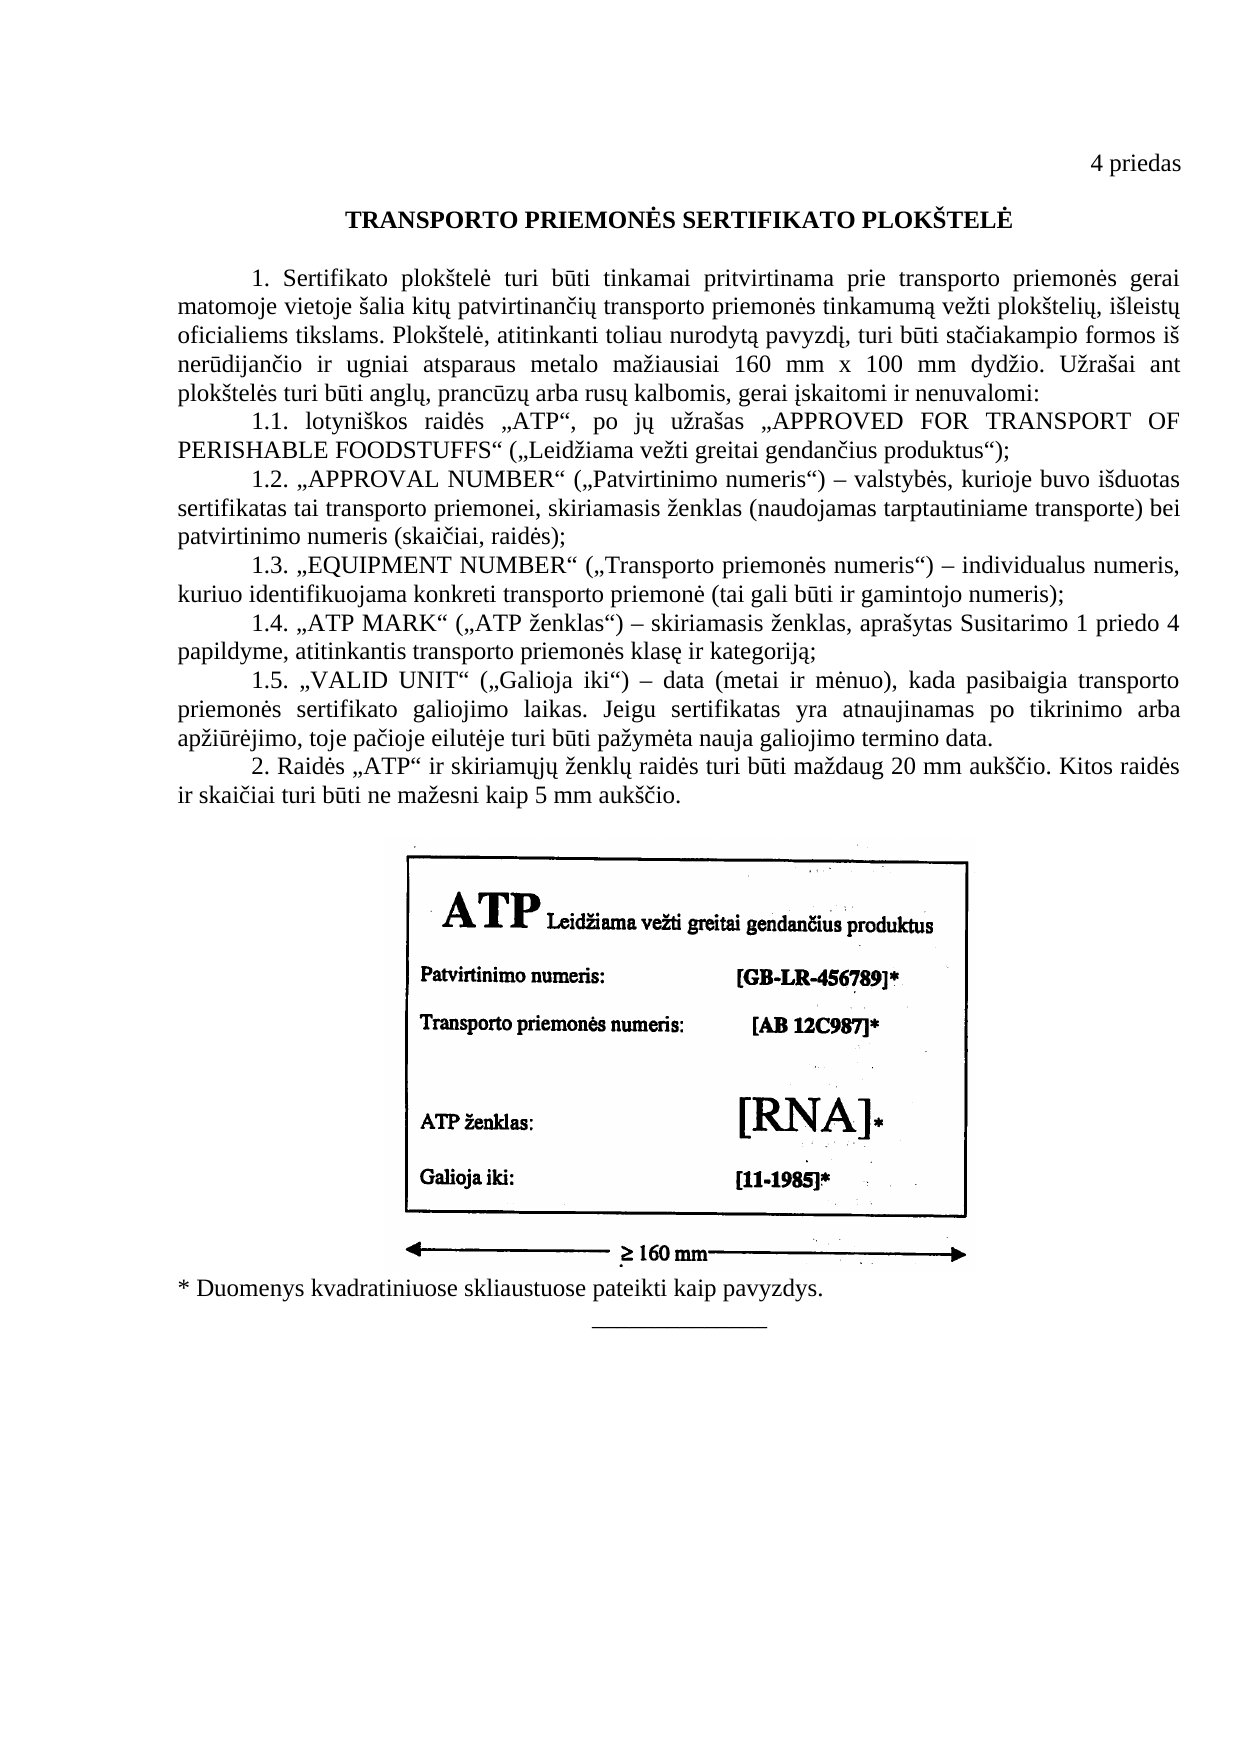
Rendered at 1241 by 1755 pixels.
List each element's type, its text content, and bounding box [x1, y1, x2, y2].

text TRANSPORTO PRIEMONĖS SERTIFIKATO PLOKŠTELĖ [177, 205, 1181, 234]
text 1.3. „EQUIPMENT NUMBER“ („Transporto priemonės numeris“) – individualus numeris, kuriuo identifikuojama konkreti transporto priemonė (tai gali būti ir gamintojo numeris); [177, 550, 1181, 608]
text 1.1. lotyniškos raidės „ATP“, po jų užrašas „APPROVED FOR TRANSPORT OF PERISHABLE FOODSTUFFS“ („Leidžiama vežti greitai gendančius produktus“); [177, 406, 1181, 464]
text 1.5. „VALID UNIT“ („Galioja iki“) – data (metai ir mėnuo), kada pasibaigia transporto priemonės sertifikato galiojimo laikas. Jeigu sertifikatas yra atnaujinamas po tikrinimo arba apžiūrėjimo, toje pačioje eilutėje turi būti pažymėta nauja galiojimo termino data. [177, 665, 1181, 751]
text 1.2. „APPROVAL NUMBER“ („Patvirtinimo numeris“) – valstybės, kurioje buvo išduotas sertifikatas tai transporto priemonei, skiriamasis ženklas (naudojamas tarptautiniame transporte) bei patvirtinimo numeris (skaičiai, raidės); [177, 464, 1181, 550]
text 1.4. „ATP MARK“ („ATP ženklas“) – skiriamasis ženklas, aprašytas Susitarimo 1 priedo 4 papildyme, atitinkantis transporto priemonės klasę ir kategoriją; [177, 608, 1181, 665]
text 4 priedas [177, 148, 1181, 176]
text * Duomenys kvadratiniuose skliaustuose pateikti kaip pavyzdys. [177, 1273, 1181, 1302]
text 2. Raidės „ATP“ ir skiriamųjų ženklų raidės turi būti maždaug 20 mm aukščio. Kitos raidės ir skaičiai turi būti ne mažesni kaip 5 mm aukščio. [177, 751, 1181, 809]
text 1. Sertifikato plokštelė turi būti tinkamai pritvirtinama prie transporto priemonės gerai matomoje vietoje šalia kitų patvirtinančių transporto priemonės tinkamumą vežti plokštelių, išleistų oficialiems tikslams. Plokštelė, atitinkanti toliau nurodytą pavyzdį, turi būti stačiakampio formos iš nerūdijančio ir ugniai atsparaus metalo mažiausiai 160 mm x 100 mm dydžio. Užrašai ant plokštelės turi būti anglų, prancūzų arba rusų kalbomis, gerai įskaitomi ir nenuvalomi: [177, 263, 1181, 406]
text ______________ [177, 1302, 1181, 1331]
